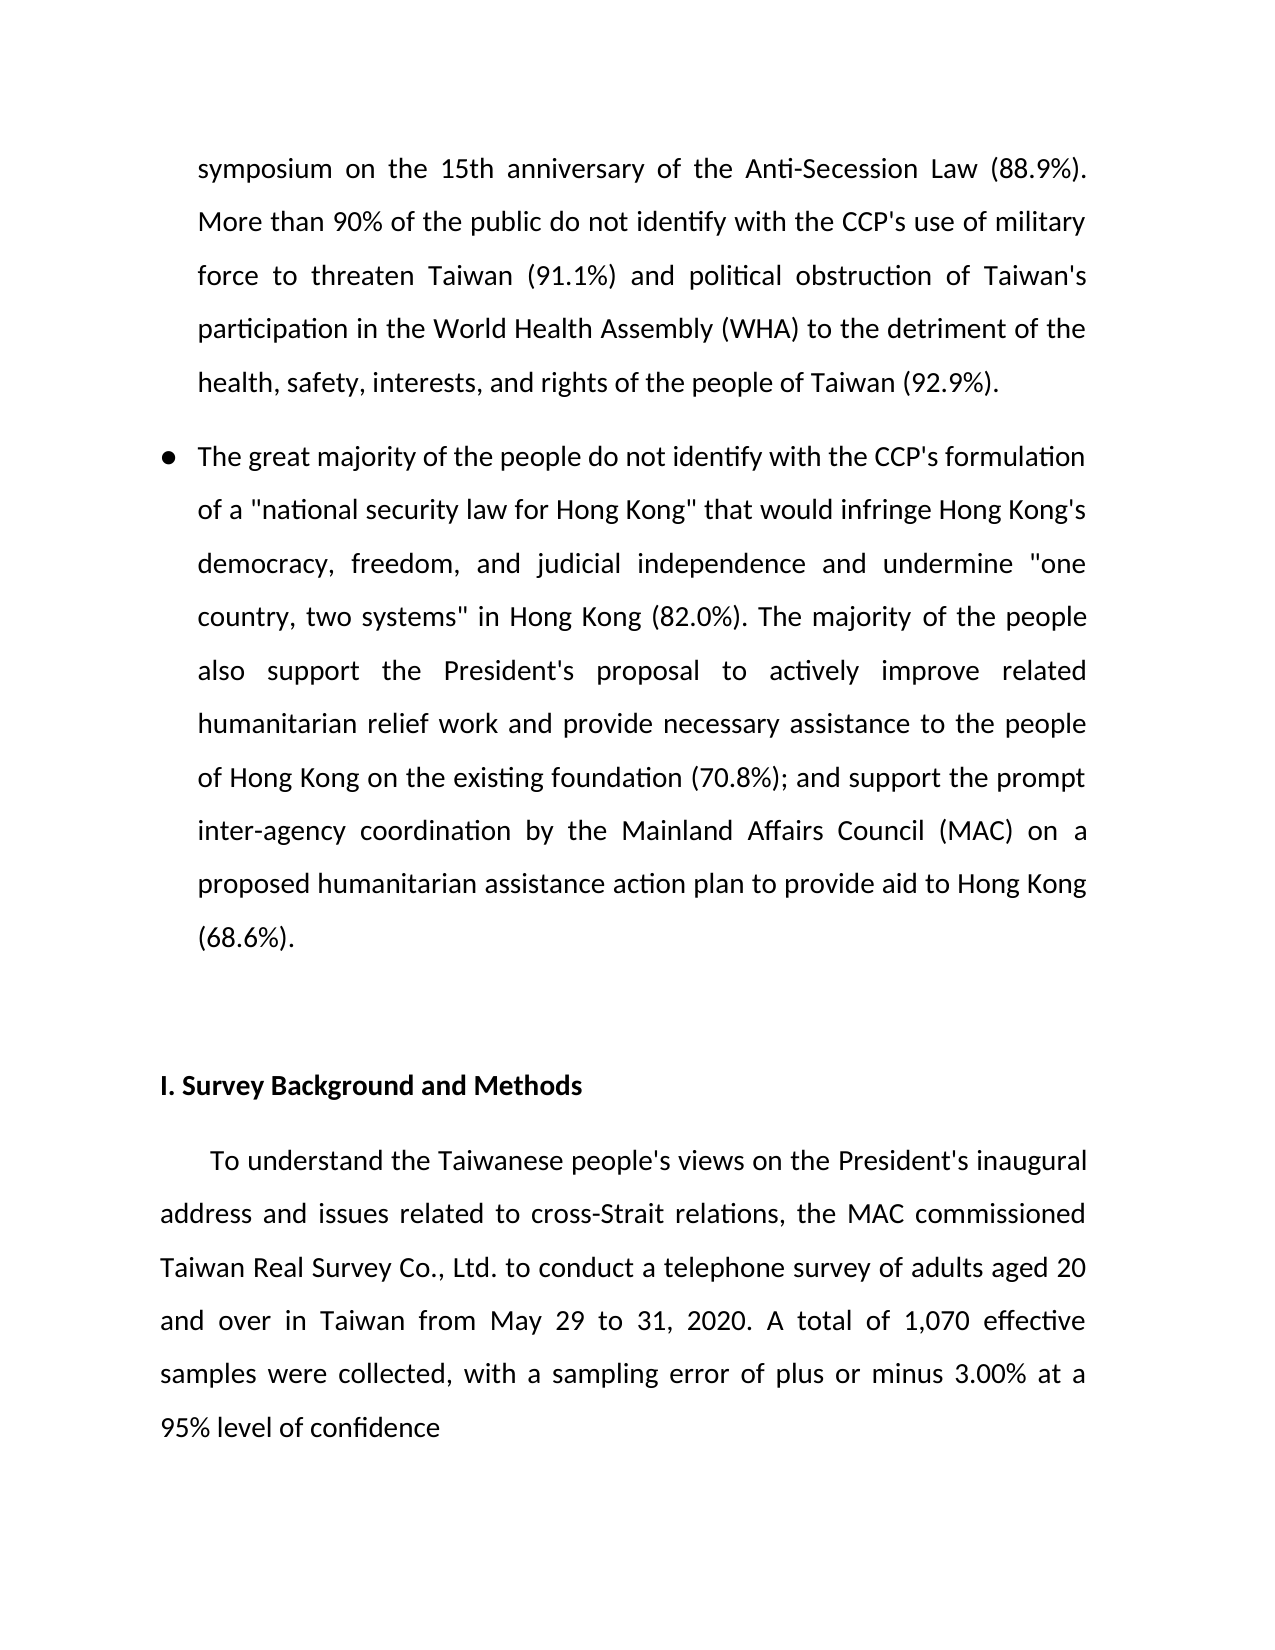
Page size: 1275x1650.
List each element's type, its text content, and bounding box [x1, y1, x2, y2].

list symposium on the 15th anniversary of the Anti-Secession Law (88.9%). More than 90% of the public do not identify with the CCP's use of military force to threaten Taiwan (91.1%) and political obstruction of Taiwan's participation in the World Health Assembly (WHA) to the detriment of the health, safety, interests, and rights of the people of Taiwan (92.9%). [160, 150, 1087, 399]
text I. Survey Background and Methods [160, 1067, 1087, 1103]
list The great majority of the people do not identify with the CCP's formulation of a "national security law for Hong Kong" that would infringe Hong Kong's democracy, freedom, and judicial independence and undermine "one country, two systems" in Hong Kong (82.0%). The majority of the people also support the President's proposal to actively improve related humanitarian relief work and provide necessary assistance to the people of Hong Kong on the existing foundation (70.8%); and support the prompt inter-agency coordination by the Mainland Affairs Council (MAC) on a proposed humanitarian assistance action plan to provide aid to Hong Kong (68.6%). [160, 438, 1087, 954]
text To understand the Taiwanese people's views on the President's inaugural address and issues related to cross-Strait relations, the MAC commissioned Taiwan Real Survey Co., Ltd. to conduct a telephone survey of adults aged 20 and over in Taiwan from May 29 to 31, 2020. A total of 1,070 effective samples were collected, with a sampling error of plus or minus 3.00% at a 95% level of confidence [160, 1142, 1087, 1444]
